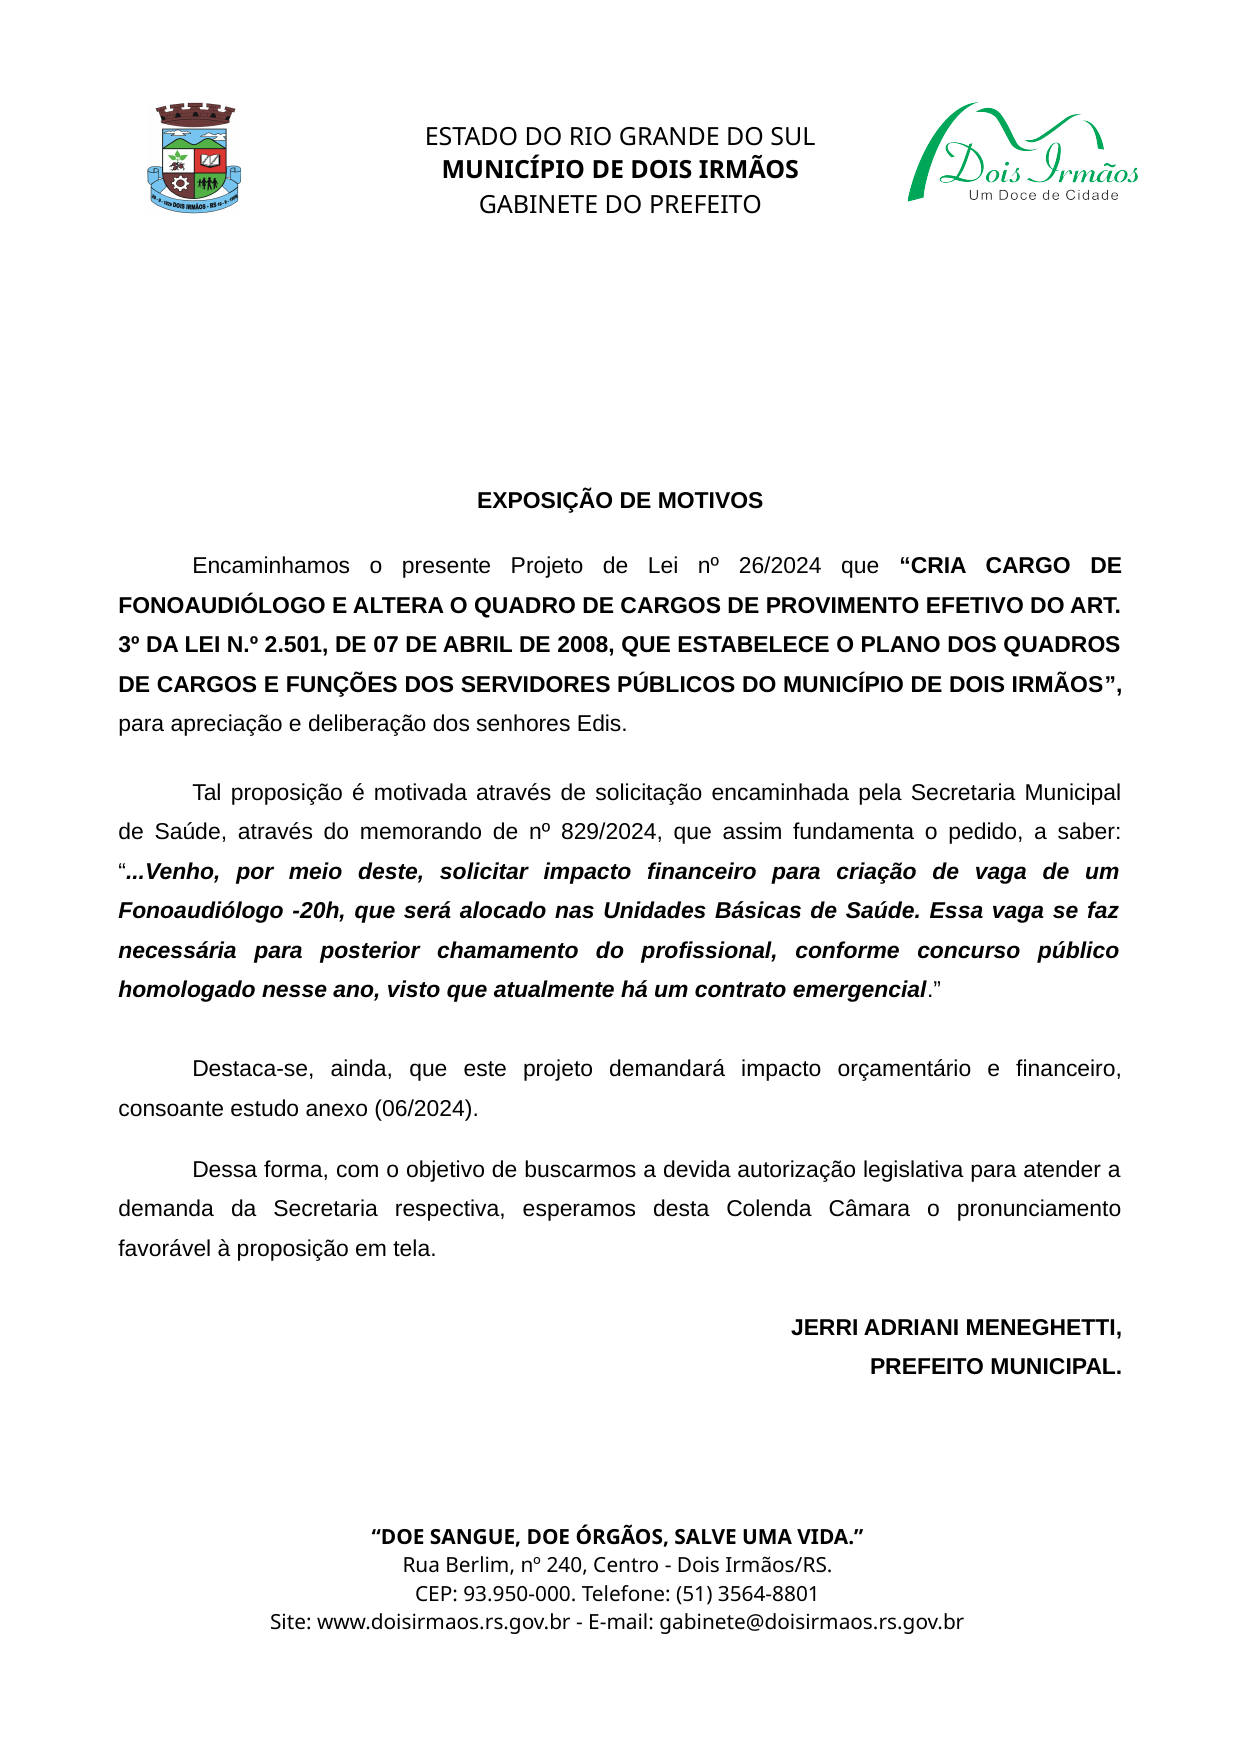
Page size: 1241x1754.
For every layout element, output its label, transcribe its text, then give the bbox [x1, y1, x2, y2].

picture [147, 102, 242, 214]
picture [907, 102, 1138, 202]
text JERRI ADRIANI MENEGHETTI, [487, 1313, 1122, 1340]
text Tal proposição é motivada através de solicitação encaminhada pela Secretaria Municipal de Saúde, através do memorando de nº 829/2024, que assim fundamenta o pedido, a saber: “...Venho, por meio deste, solicitar impacto financeiro para criação de vaga de um Fonoaudiólogo -20h, que será alocado nas Unidades Básicas de Saúde. Essa vaga se faz necessária para posterior chamamento do profissional, conforme concurso público homologado nesse ano, visto que atualmente há um contrato emergencial.” [118, 779, 1122, 1002]
text EXPOSIÇÃO DE MOTIVOS [118, 487, 1122, 513]
text Destaca-se, ainda, que este projeto demandará impacto orçamentário e financeiro, consoante estudo anexo (06/2024). [118, 1055, 1122, 1121]
text Encaminhamos o presente Projeto de Lei nº 26/2024 que “CRIA CARGO DE FONOAUDIÓLOGO E ALTERA O QUADRO DE CARGOS DE PROVIMENTO EFETIVO DO ART. 3º DA LEI N.º 2.501, DE 07 DE ABRIL DE 2008, QUE ESTABELECE O PLANO DOS QUADROS DE CARGOS E FUNÇÕES DOS SERVIDORES PÚBLICOS DO MUNICÍPIO DE DOIS IRMÃOS”, para apreciação e deliberação dos senhores Edis. [118, 552, 1122, 737]
text PREFEITO MUNICIPAL. [118, 1353, 1122, 1379]
text Dessa forma, com o objetivo de buscarmos a devida autorização legislativa para atender a demanda da Secretaria respectiva, esperamos desta Colenda Câmara o pronunciamento favorável à proposição em tela. [118, 1156, 1122, 1261]
